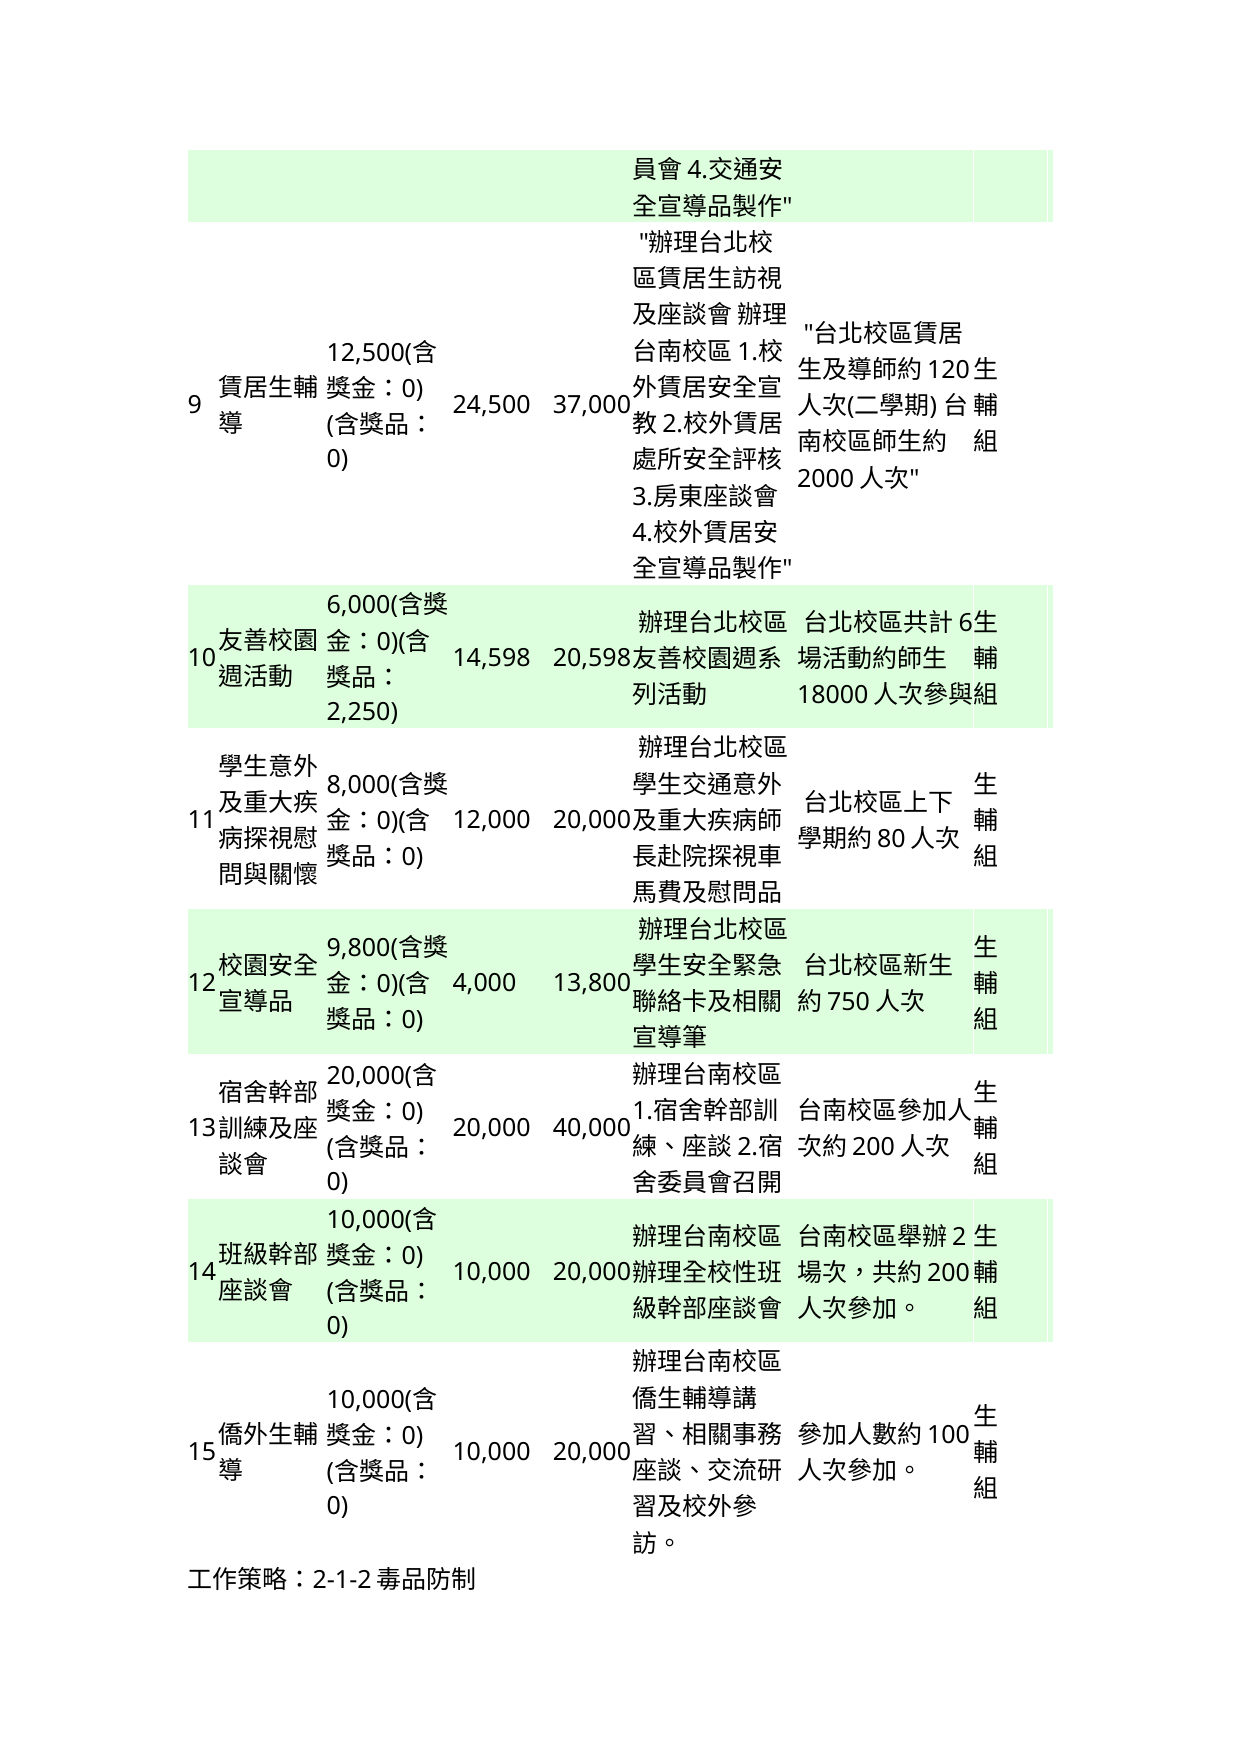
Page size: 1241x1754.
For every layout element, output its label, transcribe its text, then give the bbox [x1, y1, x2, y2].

table_cell 20,000 [452, 1054, 553, 1199]
table_cell 生輔組 [974, 909, 1007, 1054]
table_cell [1048, 1559, 1053, 1596]
table_cell 12,500(含獎金：0)(含獎品：0) [326, 223, 452, 585]
table_cell [1036, 223, 1040, 585]
table_cell [1048, 585, 1053, 728]
table_cell 14,598 [452, 585, 553, 728]
table_cell 工作策略：2-1-2毒品防制 [188, 1559, 1007, 1596]
table_cell 台北校區上下學期約80人次 [797, 728, 973, 909]
table_cell [1040, 1559, 1044, 1596]
table_cell [1040, 150, 1044, 222]
table_cell 12,000 [452, 728, 553, 909]
table_cell 辦理台南校區僑生輔導講習、相關事務座談、交流研習及校外參訪。 [632, 1342, 797, 1559]
table_cell [1048, 1342, 1053, 1559]
table_cell 生輔組 [974, 1054, 1007, 1199]
table_cell [1036, 585, 1040, 728]
table_cell [1040, 585, 1044, 728]
table_cell [1040, 1199, 1044, 1342]
table_cell 40,000 [553, 1054, 632, 1199]
table_cell 生輔組 [974, 1199, 1007, 1342]
table_cell 台北校區共計6場活動約師生18000人次參與 [797, 585, 973, 728]
table_cell 辦理台北校區學生安全緊急聯絡卡及相關宣導筆 [632, 909, 797, 1054]
table_cell 8,000(含獎金：0)(含獎品：0) [326, 728, 452, 909]
table_cell 11 [188, 728, 218, 909]
table_cell 20,000 [553, 1342, 632, 1559]
table_cell 賃居生輔導 [218, 223, 326, 585]
table_cell 10 [188, 585, 218, 728]
table_cell [1036, 909, 1040, 1054]
table_cell [1048, 223, 1053, 585]
table_cell [1036, 728, 1040, 909]
table_cell 辦理台北校區學生交通意外及重大疾病師長赴院探視車馬費及慰問品 [632, 728, 797, 909]
table_cell 班級幹部座談會 [218, 1199, 326, 1342]
table_cell 宿舍幹部訓練及座談會 [218, 1054, 326, 1199]
table_cell 13 [188, 1054, 218, 1199]
table_cell "台北校區賃居生及導師約120人次(二學期) 台南校區師生約2000人次" [797, 223, 973, 585]
table_cell [1007, 150, 1036, 222]
table_cell [1007, 728, 1036, 909]
table_cell [1007, 909, 1036, 1054]
table_cell 台北校區新生約750人次 [797, 909, 973, 1054]
table_cell 辦理台北校區友善校園週系列活動 [632, 585, 797, 728]
table_cell 生輔組 [974, 728, 1007, 909]
table_cell 37,000 [553, 223, 632, 585]
table_cell 台南校區舉辦2場次，共約200人次參加。 [797, 1199, 973, 1342]
table_cell [1007, 1199, 1036, 1342]
table_cell 20,598 [553, 585, 632, 728]
table_cell [1007, 1559, 1036, 1596]
table_cell 10,000(含獎金：0)(含獎品：0) [326, 1342, 452, 1559]
table_cell 10,000 [452, 1199, 553, 1342]
table_cell 生輔組 [974, 585, 1007, 728]
table_cell 20,000 [553, 728, 632, 909]
table_cell [1040, 223, 1044, 585]
table_cell [553, 150, 632, 222]
table_cell [1007, 585, 1036, 728]
table_cell 員會4.交通安全宣導品製作" [632, 150, 797, 222]
table_cell 24,500 [452, 223, 553, 585]
table_cell [326, 150, 452, 222]
table_cell 學生意外及重大疾病探視慰問與關懷 [218, 728, 326, 909]
table_cell [1036, 1054, 1040, 1199]
table_cell [1036, 150, 1040, 222]
table_cell [1048, 728, 1053, 909]
table_cell [1048, 150, 1053, 222]
table_cell 14 [188, 1199, 218, 1342]
table_cell "辦理台北校區賃居生訪視及座談會 辦理台南校區1.校外賃居安全宣教2.校外賃居處所安全評核3.房東座談會4.校外賃居安全宣導品製作" [632, 223, 797, 585]
table_cell 辦理台南校區辦理全校性班級幹部座談會 [632, 1199, 797, 1342]
table_cell 參加人數約100人次參加。 [797, 1342, 973, 1559]
table_cell [1036, 1342, 1040, 1559]
table_cell 校園安全宣導品 [218, 909, 326, 1054]
table_cell [1040, 1054, 1044, 1199]
table_cell 生輔組 [974, 1342, 1007, 1559]
table_cell 20,000(含獎金：0)(含獎品：0) [326, 1054, 452, 1199]
table_cell [1040, 1342, 1044, 1559]
table_cell 6,000(含獎金：0)(含獎品：2,250) [326, 585, 452, 728]
table_cell [1040, 909, 1044, 1054]
table_cell 友善校園週活動 [218, 585, 326, 728]
table_cell [1036, 1559, 1040, 1596]
table_cell [1007, 1054, 1036, 1199]
table_cell 10,000 [452, 1342, 553, 1559]
table_cell [1007, 223, 1036, 585]
table_cell 9,800(含獎金：0)(含獎品：0) [326, 909, 452, 1054]
table_cell [218, 150, 326, 222]
table_cell 4,000 [452, 909, 553, 1054]
table_cell 20,000 [553, 1199, 632, 1342]
table_cell 15 [188, 1342, 218, 1559]
table_cell 僑外生輔導 [218, 1342, 326, 1559]
table_cell 辦理台南校區1.宿舍幹部訓練、座談2.宿舍委員會召開 [632, 1054, 797, 1199]
table_cell 生輔組 [974, 223, 1007, 585]
table_cell 10,000(含獎金：0)(含獎品：0) [326, 1199, 452, 1342]
table_cell [1007, 1342, 1036, 1559]
table_cell [1040, 728, 1044, 909]
table_cell [1048, 1199, 1053, 1342]
table_cell 13,800 [553, 909, 632, 1054]
table_cell 9 [188, 223, 218, 585]
table_cell [1036, 1199, 1040, 1342]
table_cell [974, 150, 1007, 222]
table_cell [1048, 909, 1053, 1054]
table_cell [188, 150, 218, 222]
table_cell [1048, 1054, 1053, 1199]
table_cell [452, 150, 553, 222]
table_cell [797, 150, 973, 222]
table_cell 台南校區參加人次約200人次 [797, 1054, 973, 1199]
table_cell 12 [188, 909, 218, 1054]
